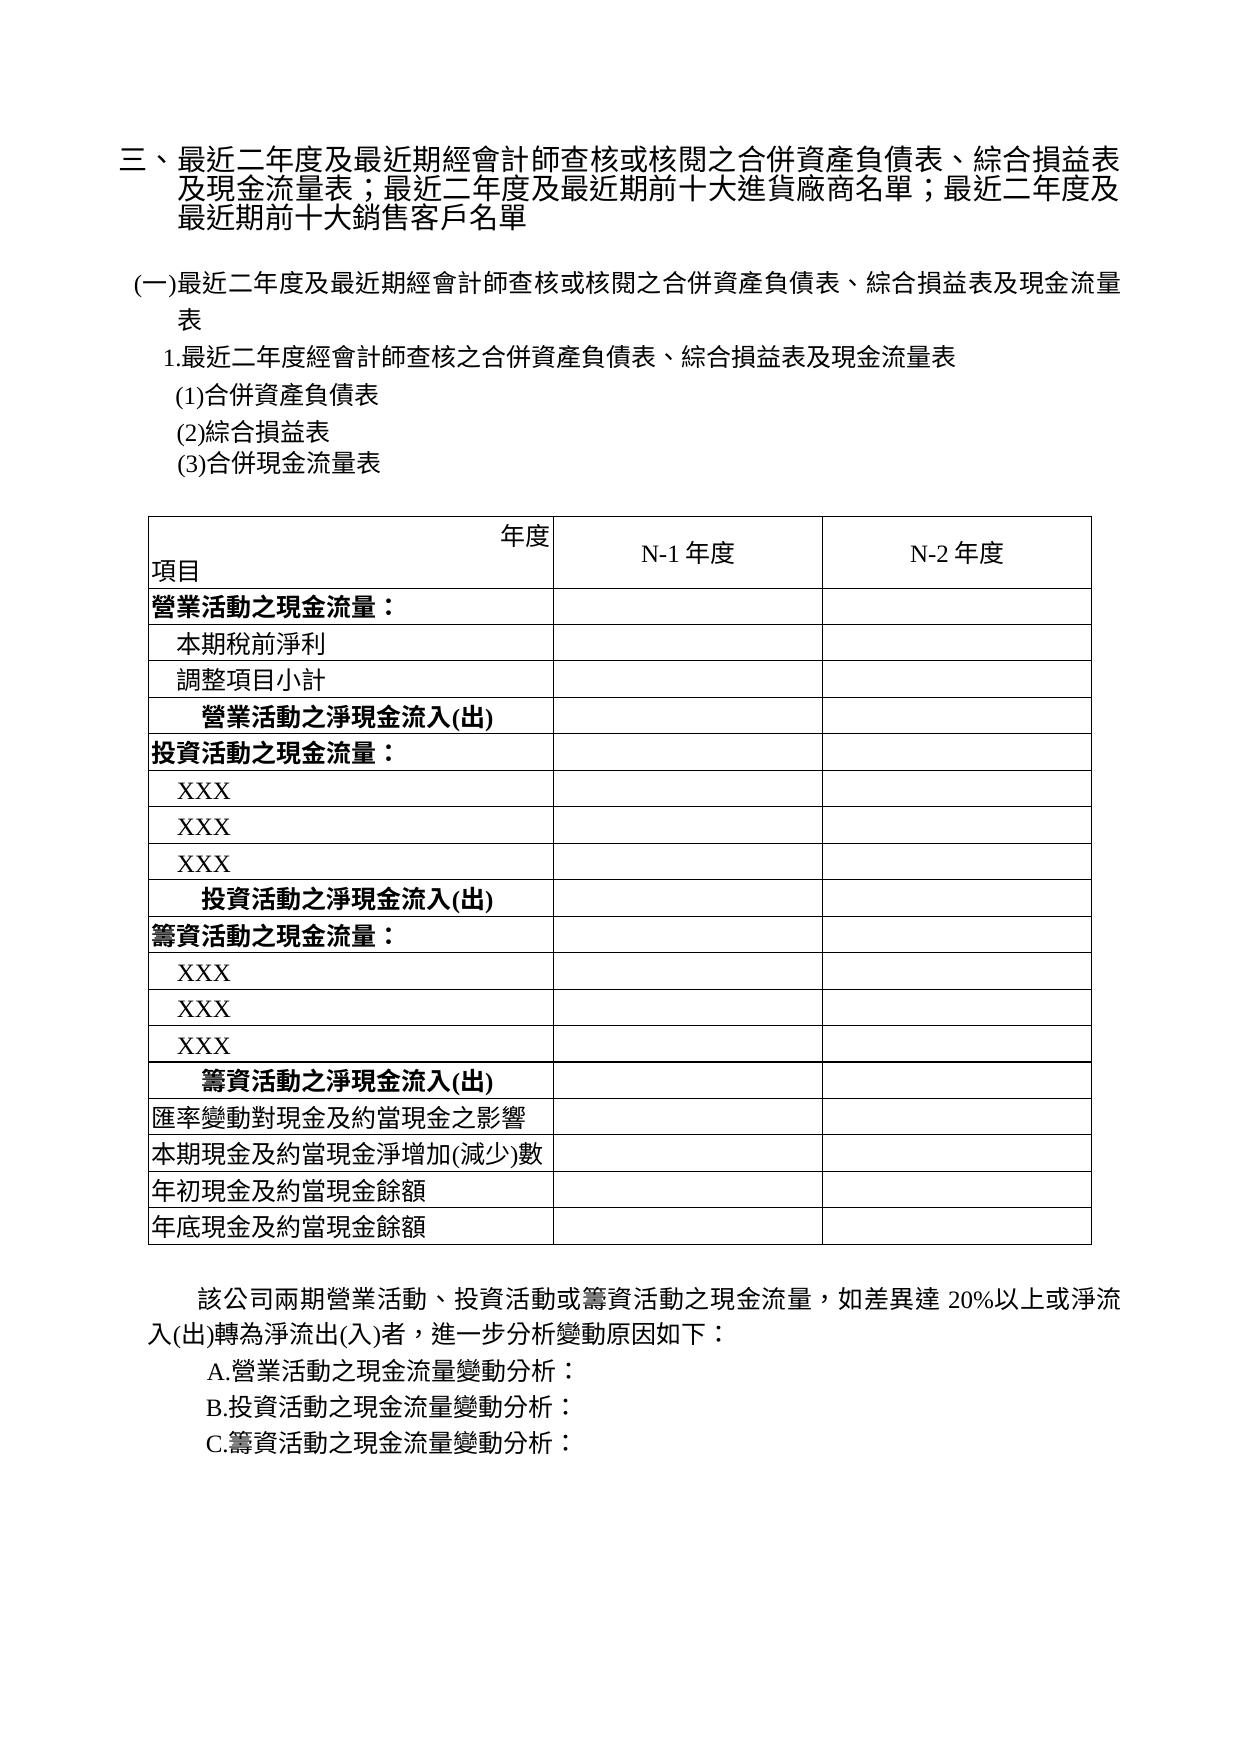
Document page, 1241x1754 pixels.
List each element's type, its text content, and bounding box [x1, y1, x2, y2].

table_cell [823, 625, 1091, 660]
table_cell [554, 771, 822, 806]
table_cell XXX [149, 807, 553, 843]
table_cell XXX [149, 771, 553, 806]
table_cell XXX [149, 953, 553, 988]
table_cell [823, 917, 1091, 952]
table_cell [823, 1135, 1091, 1171]
text A.營業活動之現金流量變動分析： [192, 1351, 1122, 1387]
table_cell [823, 589, 1091, 624]
table_cell 投資活動之現金流量： [149, 734, 553, 770]
table_header N-1年度 [554, 517, 822, 587]
table_cell [554, 1172, 822, 1207]
table_cell [823, 734, 1091, 770]
table_cell [554, 917, 822, 952]
table_cell [554, 698, 822, 733]
table_cell XXX [149, 1026, 553, 1061]
table_cell [554, 953, 822, 988]
table_cell 年底現金及約當現金餘額 [149, 1208, 553, 1244]
table_header 年度 項目 [149, 517, 553, 587]
table_cell [554, 1208, 822, 1244]
table_cell 營業活動之淨現金流入(出) [149, 698, 553, 733]
text (2)綜合損益表 [176, 411, 1122, 449]
table_cell [554, 990, 822, 1025]
table_cell 籌資活動之現金流量： [149, 917, 553, 952]
table_header N-2年度 [823, 517, 1091, 587]
table_cell 籌資活動之淨現金流入(出) [149, 1063, 553, 1098]
table_cell 匯率變動對現金及約當現金之影響 [149, 1099, 553, 1134]
table_cell [554, 1135, 822, 1171]
table_cell [554, 807, 822, 843]
table_cell [823, 807, 1091, 843]
table_cell 調整項目小計 [149, 661, 553, 697]
text 該公司兩期營業活動、投資活動或籌資活動之現金流量，如差異達20%以上或淨流入(出)轉為淨流出(入)者，進一步分析變動原因如下： [148, 1280, 1122, 1351]
table_cell [823, 1099, 1091, 1134]
table_cell [823, 1208, 1091, 1244]
table_cell [554, 880, 822, 916]
table_cell [823, 698, 1091, 733]
table_cell 營業活動之現金流量： [149, 589, 553, 624]
table_cell [823, 1063, 1091, 1098]
table_cell 本期現金及約當現金淨增加(減少)數 [149, 1135, 553, 1171]
table_cell XXX [149, 990, 553, 1025]
table_cell [554, 625, 822, 660]
text (一)最近二年度及最近期經會計師查核或核閱之合併資產負債表、綜合損益表及現金流量表 [118, 264, 1122, 336]
table_cell [823, 1026, 1091, 1061]
table_cell XXX [149, 844, 553, 879]
text (3)合併現金流量表 [118, 449, 1122, 478]
text C.籌資活動之現金流量變動分析： [118, 1423, 1122, 1460]
table_cell [823, 990, 1091, 1025]
table_cell 投資活動之淨現金流入(出) [149, 880, 553, 916]
table_cell [554, 734, 822, 770]
table_cell [823, 661, 1091, 697]
text B.投資活動之現金流量變動分析： [118, 1387, 1122, 1423]
table_cell [823, 844, 1091, 879]
table_cell [823, 771, 1091, 806]
table_cell [823, 1172, 1091, 1207]
table_cell [554, 589, 822, 624]
table_cell [823, 880, 1091, 916]
table_cell [554, 661, 822, 697]
table_cell [823, 953, 1091, 988]
text 1.最近二年度經會計師查核之合併資產負債表、綜合損益表及現金流量表 [163, 336, 1122, 374]
table_cell 年初現金及約當現金餘額 [149, 1172, 553, 1207]
table_cell 本期稅前淨利 [149, 625, 553, 660]
text 三、最近二年度及最近期經會計師查核或核閱之合併資產負債表、綜合損益表及現金流量表；最近二年度及最近期前十大進貨廠商名單；最近二年度及最近期前十大銷售客戶名單 [118, 147, 1122, 235]
table_cell [554, 1099, 822, 1134]
table_cell [554, 1026, 822, 1061]
table_cell [554, 844, 822, 879]
text (1)合併資產負債表 [163, 374, 1122, 411]
table_cell [554, 1063, 822, 1098]
